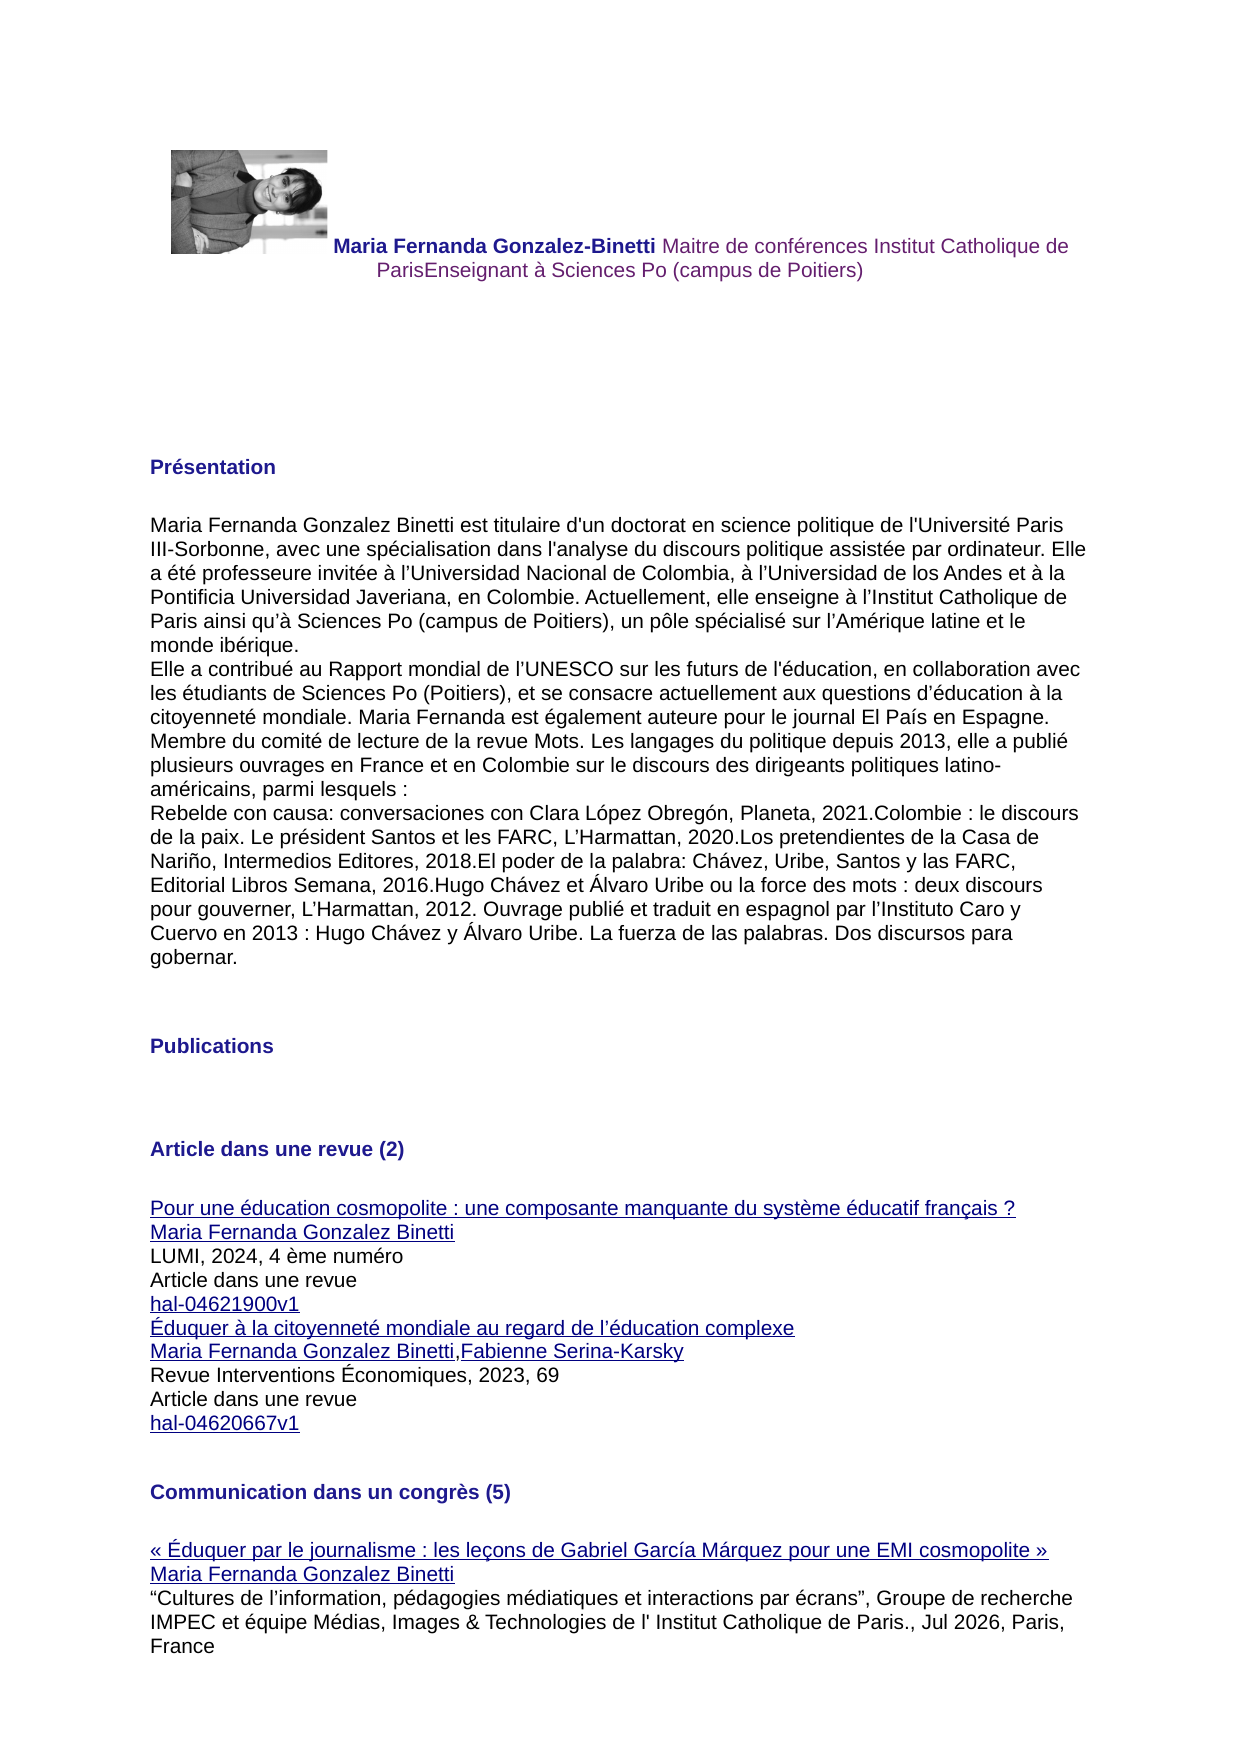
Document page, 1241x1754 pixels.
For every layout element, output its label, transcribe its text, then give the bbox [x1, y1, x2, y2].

table_cell Éduquer à la citoyenneté mondiale au regard de l’éducation complexe Maria Fernanda Gonzalez Binetti,Fabienne Serina-Karsky Revue Interventions Économiques, 2023, 69 Article dans une revue hal-04620667v1 [150, 1315, 1090, 1435]
text Elle a contribué au Rapport mondial de l’UNESCO sur les futurs de l'éducation, en collaboration avec les étudiants de Sciences Po (Poitiers), et se consacre actuellement aux questions d’éducation à la citoyenneté mondiale. Maria Fernanda est également auteure pour le journal El País en Espagne. Membre du comité de lecture de la revue Mots. Les langages du politique depuis 2013, elle a publié plusieurs ouvrages en France et en Colombie sur le discours des dirigeants politiques latino-américains, parmi lesquels : [150, 657, 1090, 801]
picture [171, 150, 328, 254]
subtitle Publications [150, 1034, 1090, 1058]
subtitle Communication dans un congrès (5) [150, 1480, 1090, 1504]
text Maria Fernanda Gonzalez Binetti est titulaire d'un doctorat en science politique de l'Université Paris III-Sorbonne, avec une spécialisation dans l'analyse du discours politique assistée par ordinateur. Elle a été professeure invitée à l’Universidad Nacional de Colombia, à l’Universidad de los Andes et à la Pontificia Universidad Javeriana, en Colombie. Actuellement, elle enseigne à l’Institut Catholique de Paris ainsi qu’à Sciences Po (campus de Poitiers), un pôle spécialisé sur l’Amérique latine et le monde ibérique. [150, 513, 1090, 657]
table_header « Éduquer par le journalisme : les leçons de Gabriel García Márquez pour une EMI cosmopolite » Maria Fernanda Gonzalez Binetti “Cultures de l’information, pédagogies médiatiques et interactions par écrans”, Groupe de recherche IMPEC et équipe Médias, Images & Technologies de l' Institut Catholique de Paris., Jul 2026, Paris, France [150, 1538, 1090, 1658]
text Rebelde con causa: conversaciones con Clara López Obregón, Planeta, 2021.Colombie : le discours de la paix. Le président Santos et les FARC, L’Harmattan, 2020.Los pretendientes de la Casa de Nariño, Intermedios Editores, 2018.El poder de la palabra: Chávez, Uribe, Santos y las FARC, Editorial Libros Semana, 2016.Hugo Chávez et Álvaro Uribe ou la force des mots : deux discours pour gouverner, L’Harmattan, 2012. Ouvrage publié et traduit en espagnol par l’Instituto Caro y Cuervo en 2013 : Hugo Chávez y Álvaro Uribe. La fuerza de las palabras. Dos discursos para gobernar. [150, 801, 1090, 968]
subtitle Présentation [150, 455, 1090, 479]
subtitle Article dans une revue (2) [150, 1137, 1090, 1161]
table_header Pour une éducation cosmopolite : une composante manquante du système éducatif français ? Maria Fernanda Gonzalez Binetti LUMI, 2024, 4 ème numéro Article dans une revue hal-04621900v1 [150, 1196, 1090, 1315]
subtitle Maria Fernanda Gonzalez-Binetti Maitre de conférences Institut Catholique de ParisEnseignant à Sciences Po (campus de Poitiers) [150, 150, 1090, 282]
